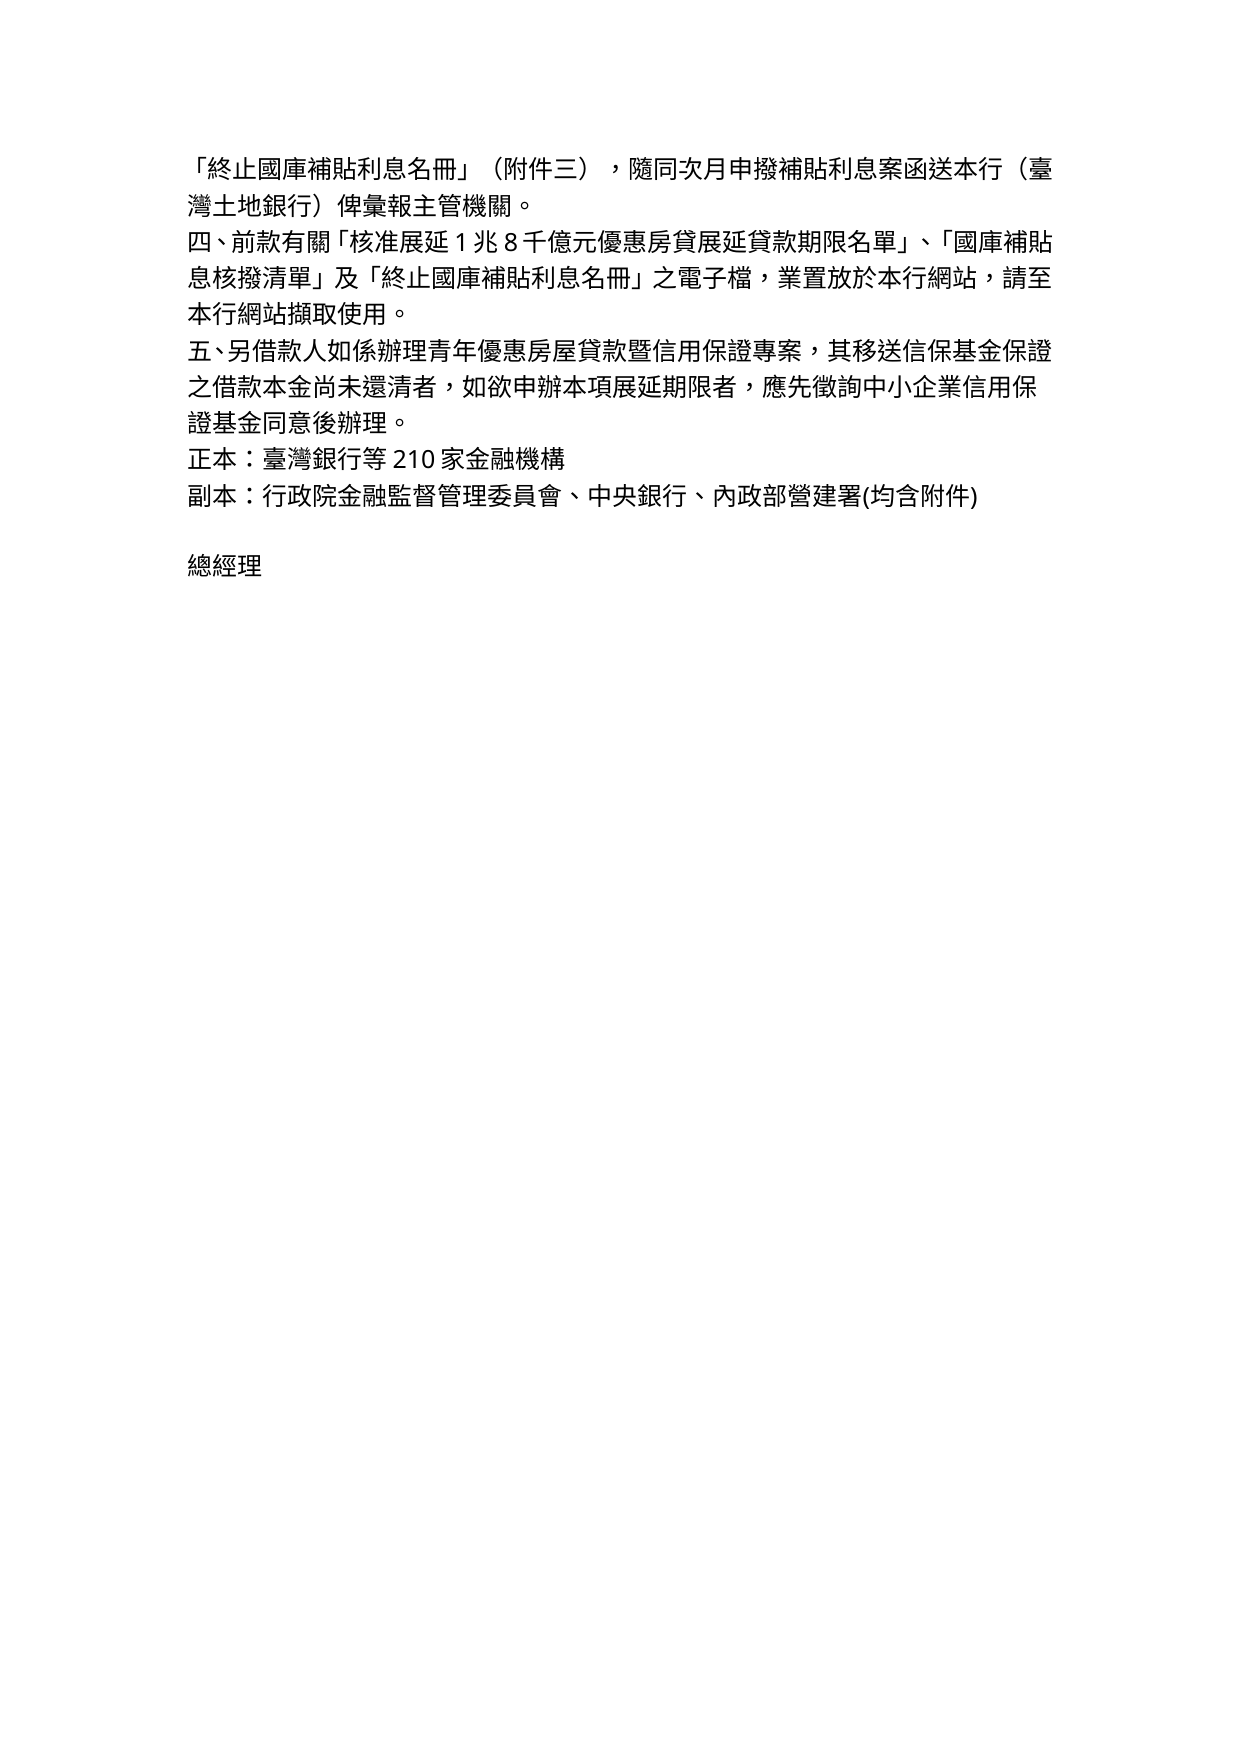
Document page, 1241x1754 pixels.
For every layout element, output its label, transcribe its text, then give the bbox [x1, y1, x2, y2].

text 正本：臺灣銀行等210家金融機構 [187, 440, 1053, 476]
text 總經理 [187, 547, 1053, 583]
text 五、另借款人如係辦理青年優惠房屋貸款暨信用保證專案，其移送信保基金保證之借款本金尚未還清者，如欲申辦本項展延期限者，應先徵詢中小企業信用保證基金同意後辦理。 [187, 331, 1053, 440]
text 四、前款有關「核准展延1兆8千億元優惠房貸展延貸款期限名單」、「國庫補貼息核撥清單」及「終止國庫補貼利息名冊」之電子檔，業置放於本行網站，請至本行網站擷取使用。 [187, 222, 1053, 331]
text (二)另為配合本案及一兆六千八百億元優惠購屋專案貸款期限展延，各金融機構於借款人借款期限屆滿20年當月，應將當月月底之借款戶數及餘額自「國庫補貼息核撥清單」中扣除（如附件二之C2欄位），不再申請補貼息，並應填報「終止國庫補貼利息名冊」（附件三），隨同次月申撥補貼利息案函送本行（臺灣土地銀行）俾彙報主管機關。 [187, 150, 1053, 222]
text 副本：行政院金融監督管理委員會、中央銀行、內政部營建署(均含附件) [187, 476, 1053, 512]
